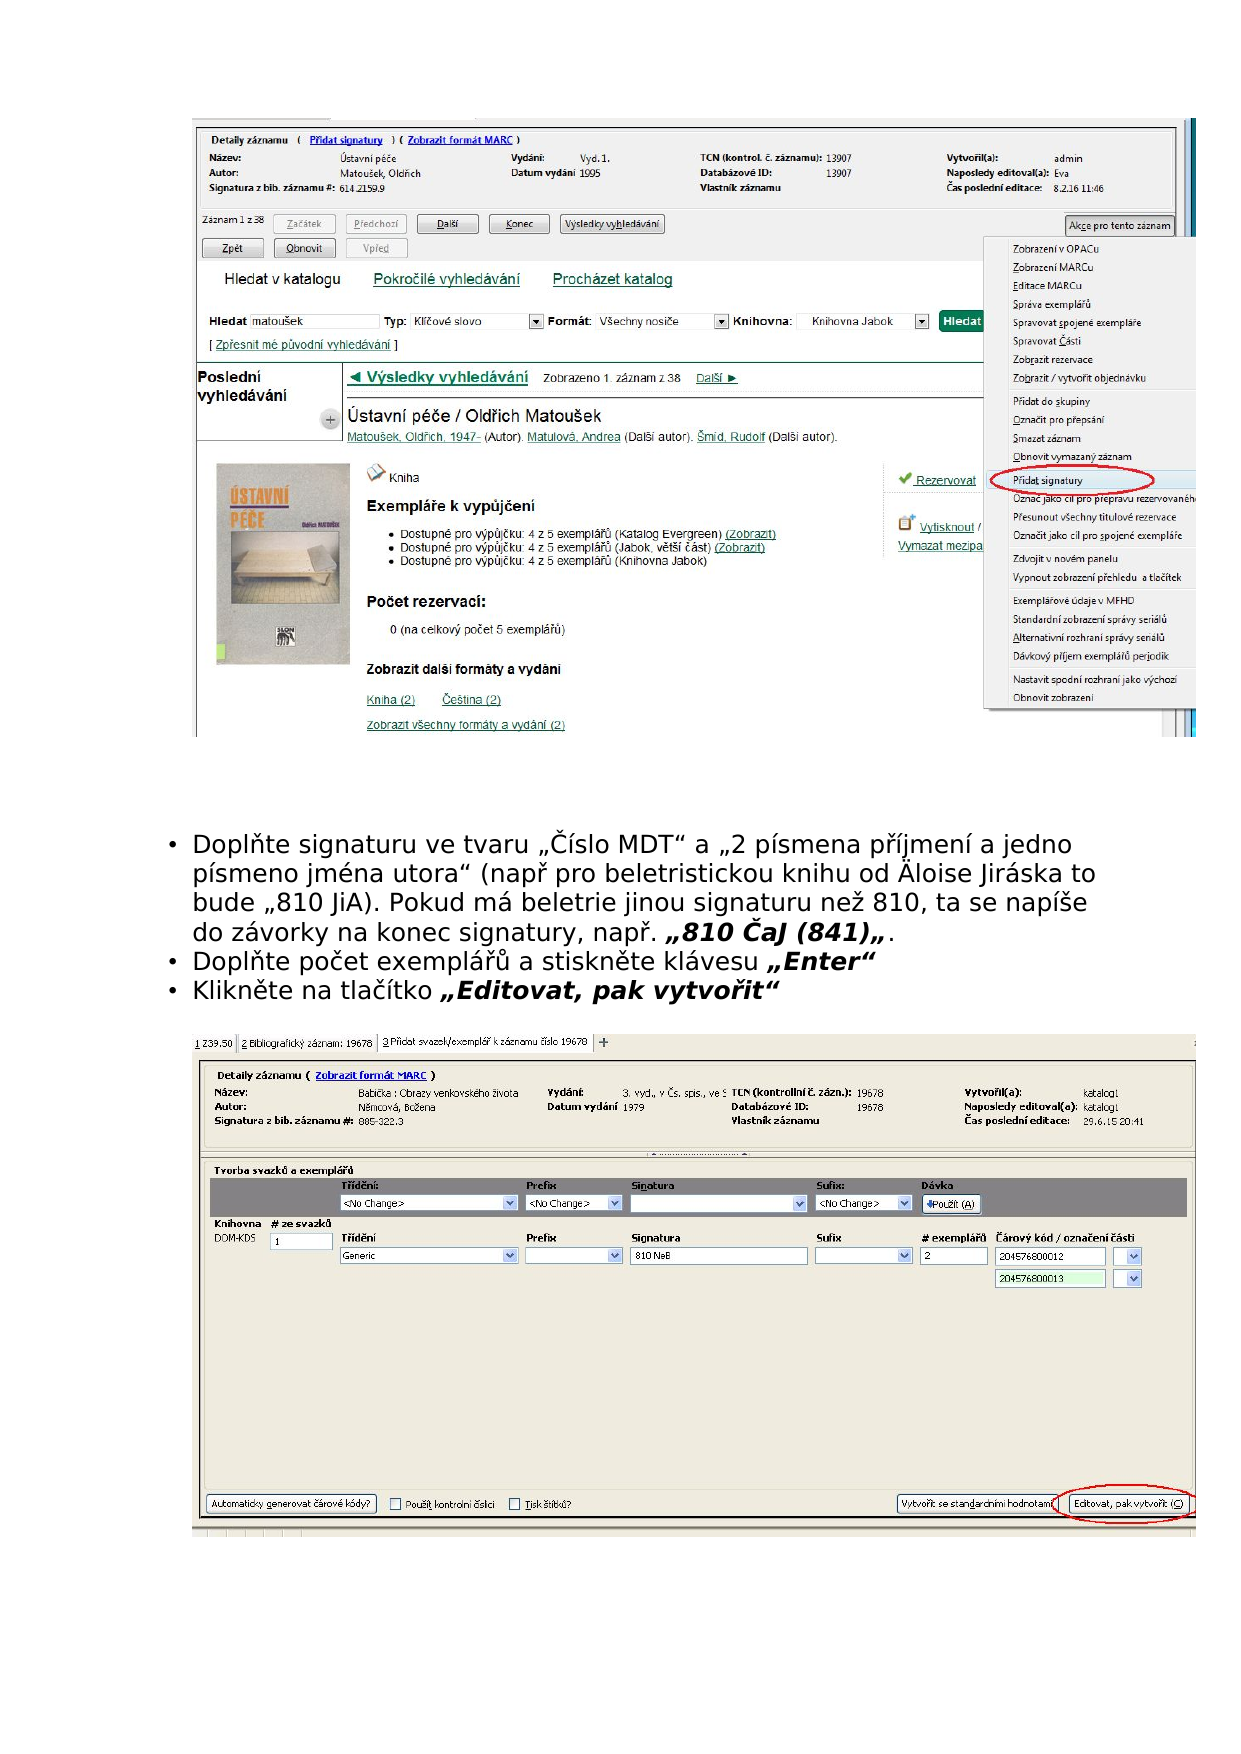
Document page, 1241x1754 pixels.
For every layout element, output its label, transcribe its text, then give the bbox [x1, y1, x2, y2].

picture [192, 118, 1196, 737]
picture [192, 1034, 1196, 1537]
list [177, 118, 1122, 830]
list Klikněte na tlačítko „Editovat, pak vytvořit“ [177, 976, 1122, 1630]
list Doplňte počet exemplářů a stiskněte klávesu „Enter“ [177, 947, 1122, 976]
list Doplňte signaturu ve tvaru „Číslo MDT“ a „2 písmena příjmení a jedno písmeno jména utora“ (např pro beletristickou knihu od Äloise Jiráska to bude „810 JiA). Pokud má beletrie jinou signaturu než 810, ta se napíše do závorky na konec signatury, např. „810 ČaJ (841)„. [177, 830, 1122, 947]
